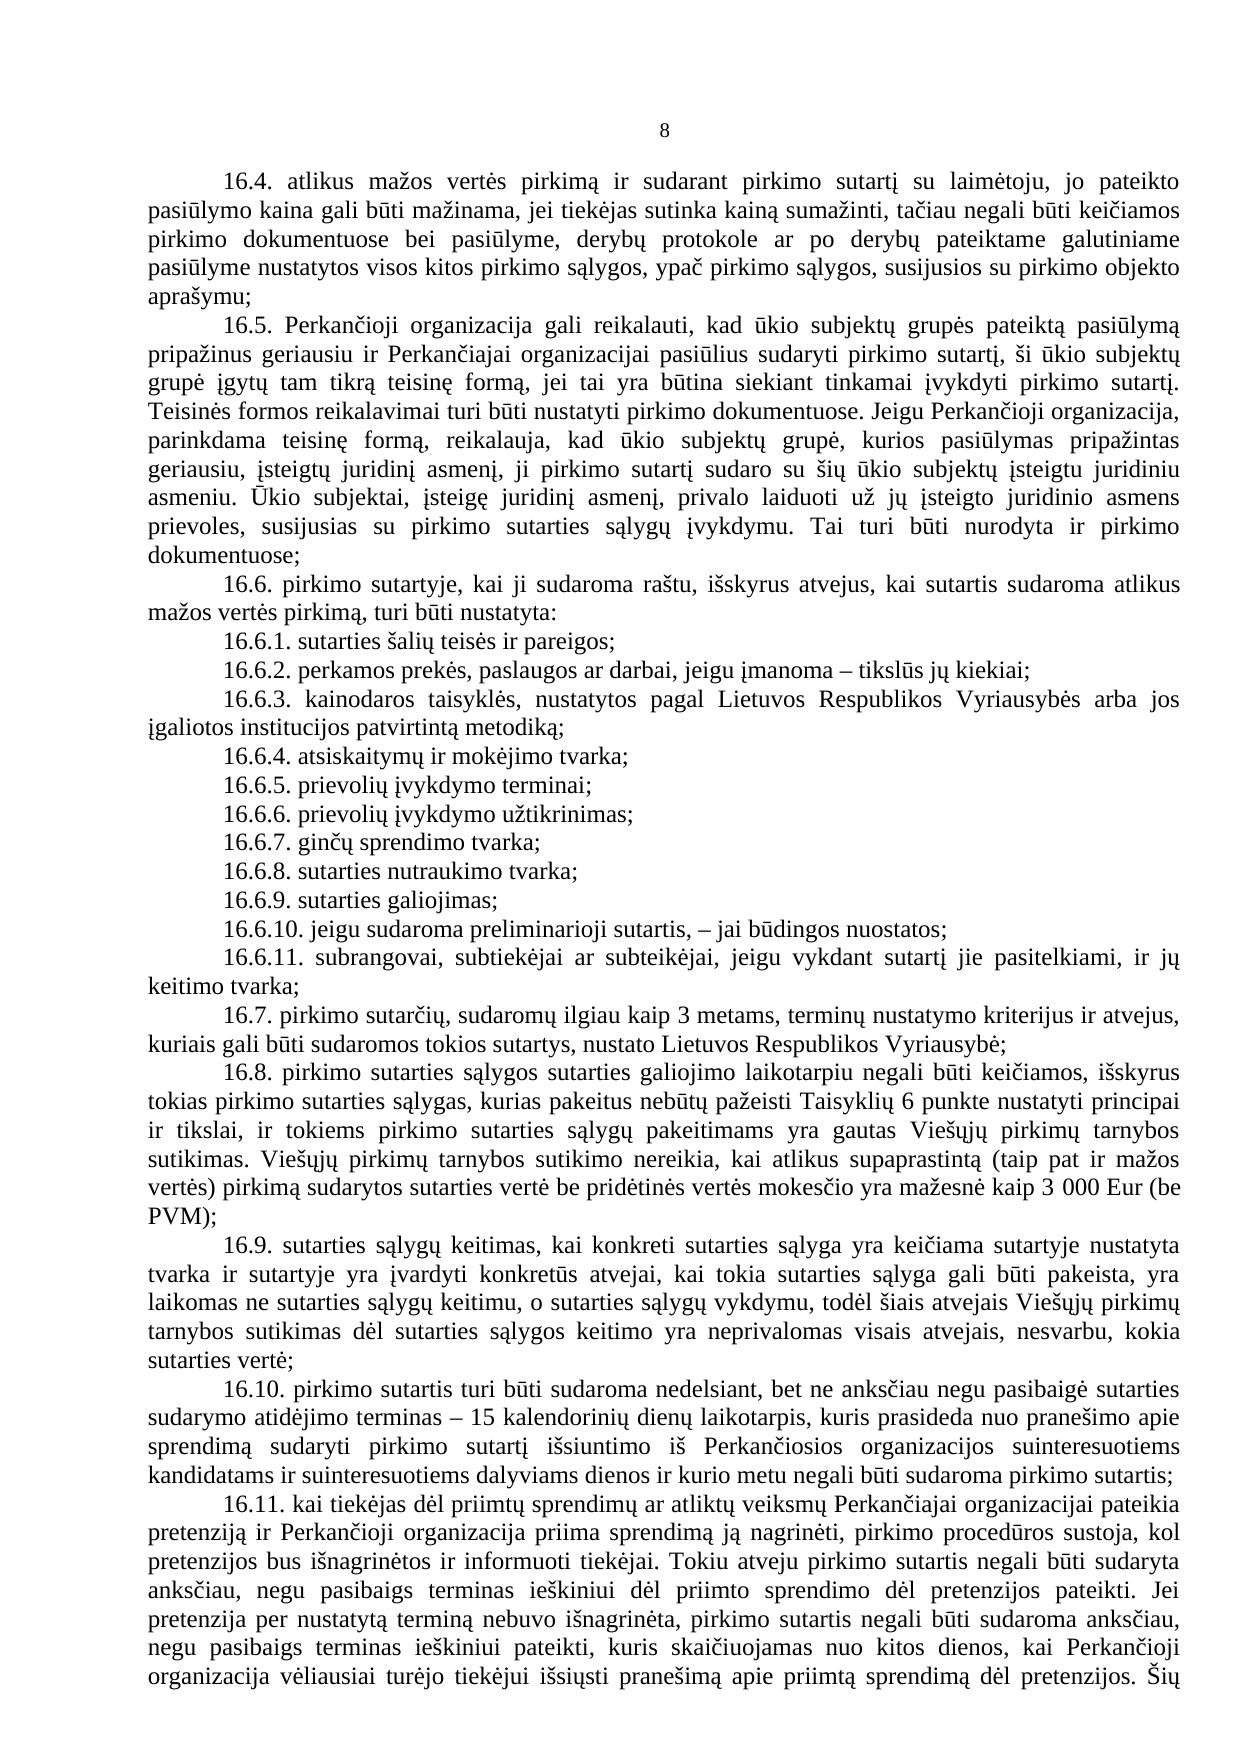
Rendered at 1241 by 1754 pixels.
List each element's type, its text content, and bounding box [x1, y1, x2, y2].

text 16.6.4. atsiskaitymų ir mokėjimo tvarka; [148, 741, 1181, 770]
text 16.6.9. sutarties galiojimas; [148, 885, 1181, 914]
text 16.6.6. prievolių įvykdymo užtikrinimas; [148, 799, 1181, 827]
text 16.11. kai tiekėjas dėl priimtų sprendimų ar atliktų veiksmų Perkančiajai organizacijai pateikia pretenziją ir Perkančioji organizacija priima sprendimą ją nagrinėti, pirkimo procedūros sustoja, kol pretenzijos bus išnagrinėtos ir informuoti tiekėjai. Tokiu atveju pirkimo sutartis negali būti sudaryta anksčiau, negu pasibaigs terminas ieškiniui dėl priimto sprendimo dėl pretenzijos pateikti. Jei pretenzija per nustatytą terminą nebuvo išnagrinėta, pirkimo sutartis negali būti sudaroma anksčiau, negu pasibaigs terminas ieškiniui pateikti, kuris skaičiuojamas nuo kitos dienos, kai Perkančioji organizacija vėliausiai turėjo tiekėjui išsiųsti pranešimą apie priimtą sprendimą dėl pretenzijos. Šių [148, 1489, 1181, 1690]
text 16.4. atlikus mažos vertės pirkimą ir sudarant pirkimo sutartį su laimėtoju, jo pateikto pasiūlymo kaina gali būti mažinama, jei tiekėjas sutinka kainą sumažinti, tačiau negali būti keičiamos pirkimo dokumentuose bei pasiūlyme, derybų protokole ar po derybų pateiktame galutiniame pasiūlyme nustatytos visos kitos pirkimo sąlygos, ypač pirkimo sąlygos, susijusios su pirkimo objekto aprašymu; [148, 166, 1181, 310]
text 16.6.2. perkamos prekės, paslaugos ar darbai, jeigu įmanoma – tikslūs jų kiekiai; [148, 655, 1181, 684]
text 16.6.5. prievolių įvykdymo terminai; [148, 770, 1181, 799]
text 16.6.8. sutarties nutraukimo tvarka; [148, 856, 1181, 885]
text 16.9. sutarties sąlygų keitimas, kai konkreti sutarties sąlyga yra keičiama sutartyje nustatyta tvarka ir sutartyje yra įvardyti konkretūs atvejai, kai tokia sutarties sąlyga gali būti pakeista, yra laikomas ne sutarties sąlygų keitimu, o sutarties sąlygų vykdymu, todėl šiais atvejais Viešųjų pirkimų tarnybos sutikimas dėl sutarties sąlygos keitimo yra neprivalomas visais atvejais, nesvarbu, kokia sutarties vertė; [148, 1230, 1181, 1374]
text 16.6.1. sutarties šalių teisės ir pareigos; [148, 626, 1181, 655]
text 16.6.11. subrangovai, subtiekėjai ar subteikėjai, jeigu vykdant sutartį jie pasitelkiami, ir jų keitimo tvarka; [148, 942, 1181, 1000]
text 16.6.10. jeigu sudaroma preliminarioji sutartis, – jai būdingos nuostatos; [148, 914, 1181, 942]
text 16.6.3. kainodaros taisyklės, nustatytos pagal Lietuvos Respublikos Vyriausybės arba jos įgaliotos institucijos patvirtintą metodiką; [148, 684, 1181, 741]
text 16.5. Perkančioji organizacija gali reikalauti, kad ūkio subjektų grupės pateiktą pasiūlymą pripažinus geriausiu ir Perkančiajai organizacijai pasiūlius sudaryti pirkimo sutartį, ši ūkio subjektų grupė įgytų tam tikrą teisinę formą, jei tai yra būtina siekiant tinkamai įvykdyti pirkimo sutartį. Teisinės formos reikalavimai turi būti nustatyti pirkimo dokumentuose. Jeigu Perkančioji organizacija, parinkdama teisinę formą, reikalauja, kad ūkio subjektų grupė, kurios pasiūlymas pripažintas geriausiu, įsteigtų juridinį asmenį, ji pirkimo sutartį sudaro su šių ūkio subjektų įsteigtu juridiniu asmeniu. Ūkio subjektai, įsteigę juridinį asmenį, privalo laiduoti už jų įsteigto juridinio asmens prievoles, susijusias su pirkimo sutarties sąlygų įvykdymu. Tai turi būti nurodyta ir pirkimo dokumentuose; [148, 310, 1181, 569]
text 16.8. pirkimo sutarties sąlygos sutarties galiojimo laikotarpiu negali būti keičiamos, išskyrus tokias pirkimo sutarties sąlygas, kurias pakeitus nebūtų pažeisti Taisyklių 6 punkte nustatyti principai ir tikslai, ir tokiems pirkimo sutarties sąlygų pakeitimams yra gautas Viešųjų pirkimų tarnybos sutikimas. Viešųjų pirkimų tarnybos sutikimo nereikia, kai atlikus supaprastintą (taip pat ir mažos vertės) pirkimą sudarytos sutarties vertė be pridėtinės vertės mokesčio yra mažesnė kaip 3 000 Eur (be PVM); [148, 1057, 1181, 1230]
text 16.6.7. ginčų sprendimo tvarka; [148, 827, 1181, 856]
text 16.7. pirkimo sutarčių, sudaromų ilgiau kaip 3 metams, terminų nustatymo kriterijus ir atvejus, kuriais gali būti sudaromos tokios sutartys, nustato Lietuvos Respublikos Vyriausybė; [148, 1000, 1181, 1057]
text 16.6. pirkimo sutartyje, kai ji sudaroma raštu, išskyrus atvejus, kai sutartis sudaroma atlikus mažos vertės pirkimą, turi būti nustatyta: [148, 569, 1181, 626]
text 16.10. pirkimo sutartis turi būti sudaroma nedelsiant, bet ne anksčiau negu pasibaigė sutarties sudarymo atidėjimo terminas – 15 kalendorinių dienų laikotarpis, kuris prasideda nuo pranešimo apie sprendimą sudaryti pirkimo sutartį išsiuntimo iš Perkančiosios organizacijos suinteresuotiems kandidatams ir suinteresuotiems dalyviams dienos ir kurio metu negali būti sudaroma pirkimo sutartis; [148, 1374, 1181, 1489]
